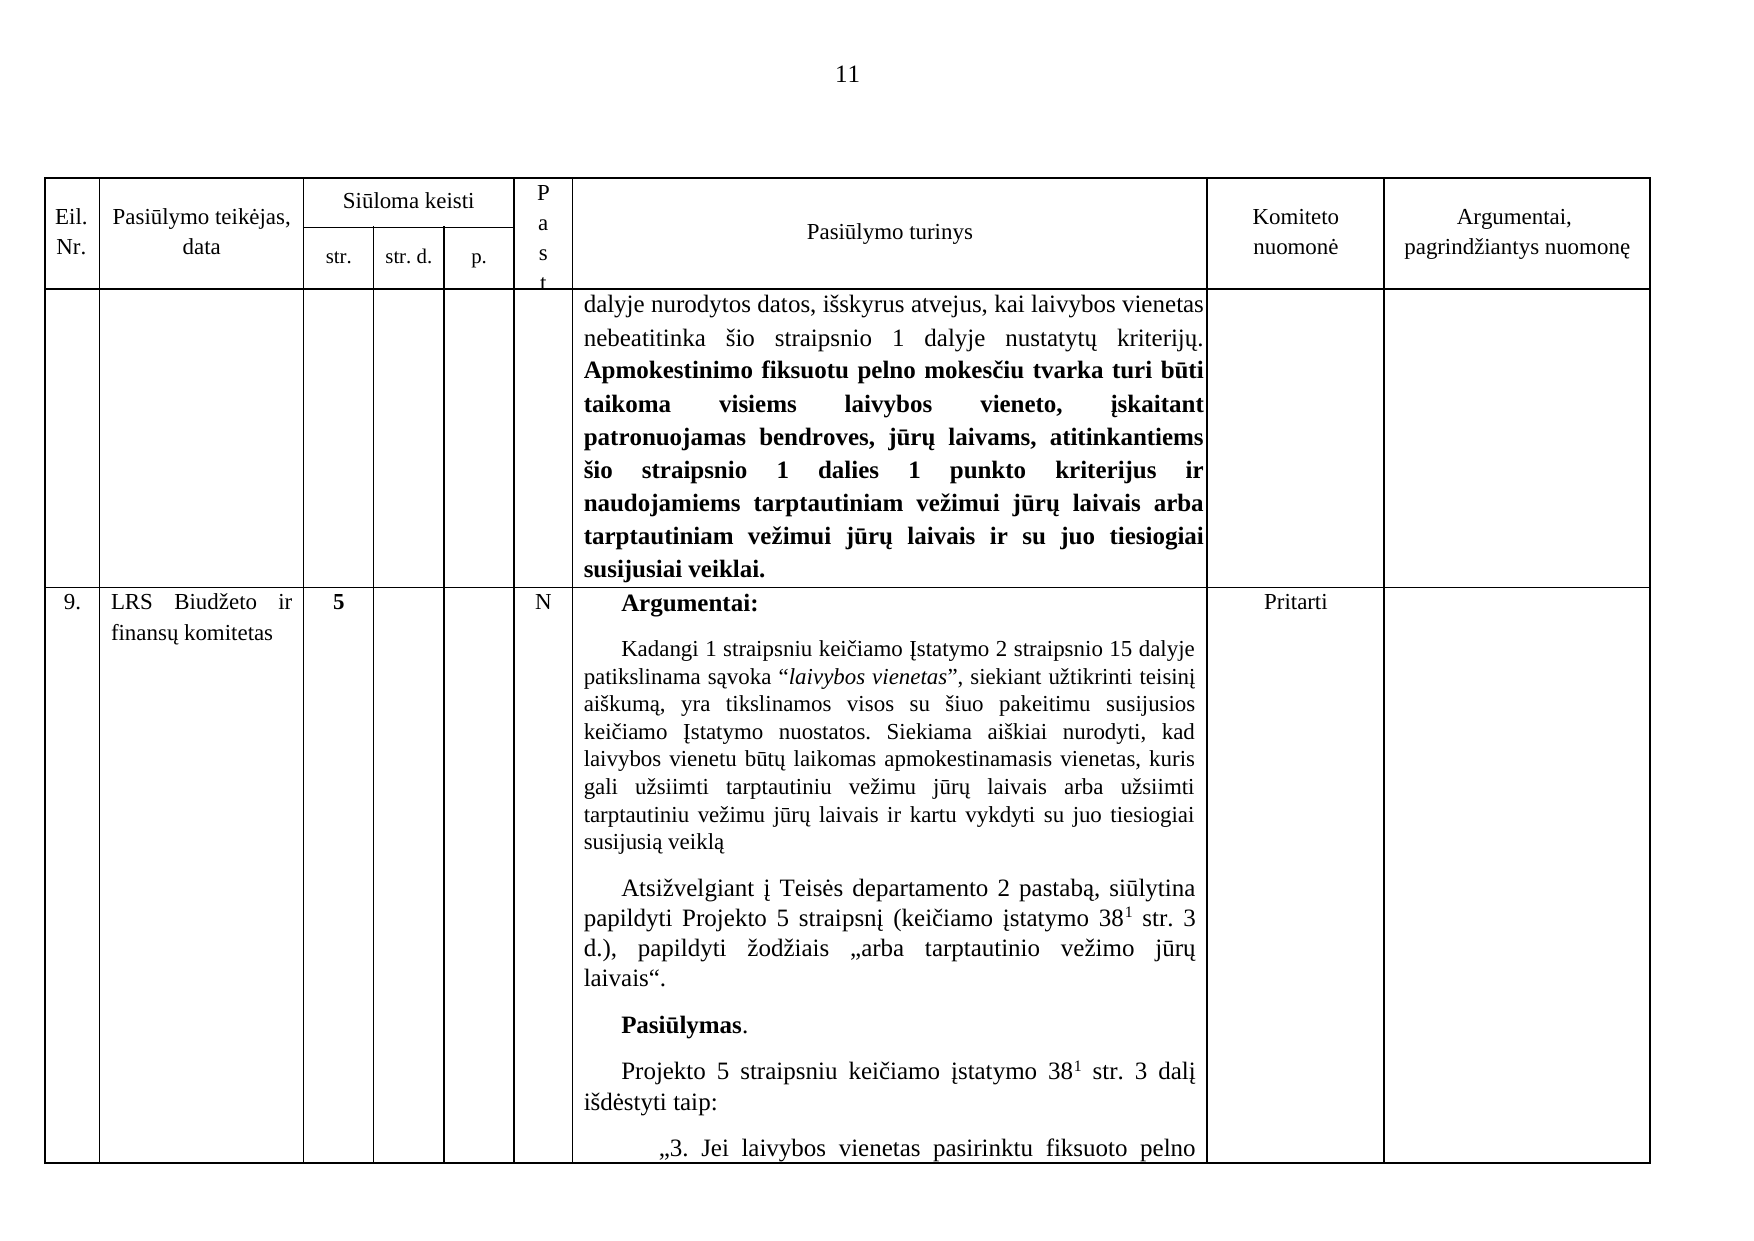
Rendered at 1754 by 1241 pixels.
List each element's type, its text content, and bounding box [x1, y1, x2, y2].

table_cell p. [445, 228, 513, 288]
table_cell str. [304, 228, 373, 288]
table_cell [304, 290, 373, 587]
table_header Komiteto nuomonė [1208, 179, 1383, 288]
table_header Pasiūlymo turinys [573, 179, 1206, 288]
table_cell LRS Biudžeto ir finansų komitetas [100, 588, 303, 1162]
table_cell [46, 290, 99, 587]
table_cell str. d. [374, 228, 443, 288]
table_cell [1385, 290, 1649, 587]
table_header Eil. Nr. [46, 179, 99, 288]
table_cell N [515, 588, 572, 1162]
table_cell 9. [46, 588, 99, 1162]
table_cell [445, 588, 513, 1162]
table_cell dalyje nurodytos datos, išskyrus atvejus, kai laivybos vienetas nebeatitinka šio straipsnio 1 dalyje nustatytų kriterijų. Apmokestinimo fiksuotu pelno mokesčiu tvarka turi būti taikoma visiems laivybos vieneto, įskaitant patronuojamas bendroves, jūrų laivams, atitinkantiems šio straipsnio 1 dalies 1 punkto kriterijus ir naudojamiems tarptautiniam vežimui jūrų laivais arba tarptautiniam vežimui jūrų laivais ir su juo tiesiogiai susijusiai veiklai. [573, 290, 1206, 587]
table_cell [1208, 290, 1383, 587]
table_cell [374, 588, 443, 1162]
table_header Siūloma keisti [304, 179, 513, 226]
table_header Pastabos [515, 179, 572, 288]
table_cell 5 [304, 588, 373, 1162]
table_cell [515, 290, 572, 587]
table_cell [374, 290, 443, 587]
table_cell [1385, 588, 1649, 1162]
table_cell [445, 290, 513, 587]
table_cell Argumentai: Kadangi 1 straipsniu keičiamo Įstatymo 2 straipsnio 15 dalyje patikslinama sąvoka “laivybos vienetas”, siekiant užtikrinti teisinį aiškumą, yra tikslinamos visos su šiuo pakeitimu susijusios keičiamo Įstatymo nuostatos. Siekiama aiškiai nurodyti, kad laivybos vienetu būtų laikomas apmokestinamasis vienetas, kuris gali užsiimti tarptautiniu vežimu jūrų laivais arba užsiimti tarptautiniu vežimu jūrų laivais ir kartu vykdyti su juo tiesiogiai susijusią veiklą Atsižvelgiant į Teisės departamento 2 pastabą, siūlytina papildyti Projekto 5 straipsnį (keičiamo įstatymo 381 str. 3 d.), papildyti žodžiais „arba tarptautinio vežimo jūrų laivais“. Pasiūlymas. Projekto 5 straipsniu keičiamo įstatymo 381 str. 3 dalį išdėstyti taip: „3. Jei laivybos vienetas pasirinktu fiksuoto pelno [573, 588, 1206, 1162]
table_cell [100, 290, 303, 587]
table_header Argumentai, pagrindžiantys nuomonę [1385, 179, 1649, 288]
table_cell Pritarti [1208, 588, 1383, 1162]
table_header Pasiūlymo teikėjas, data [100, 179, 303, 288]
